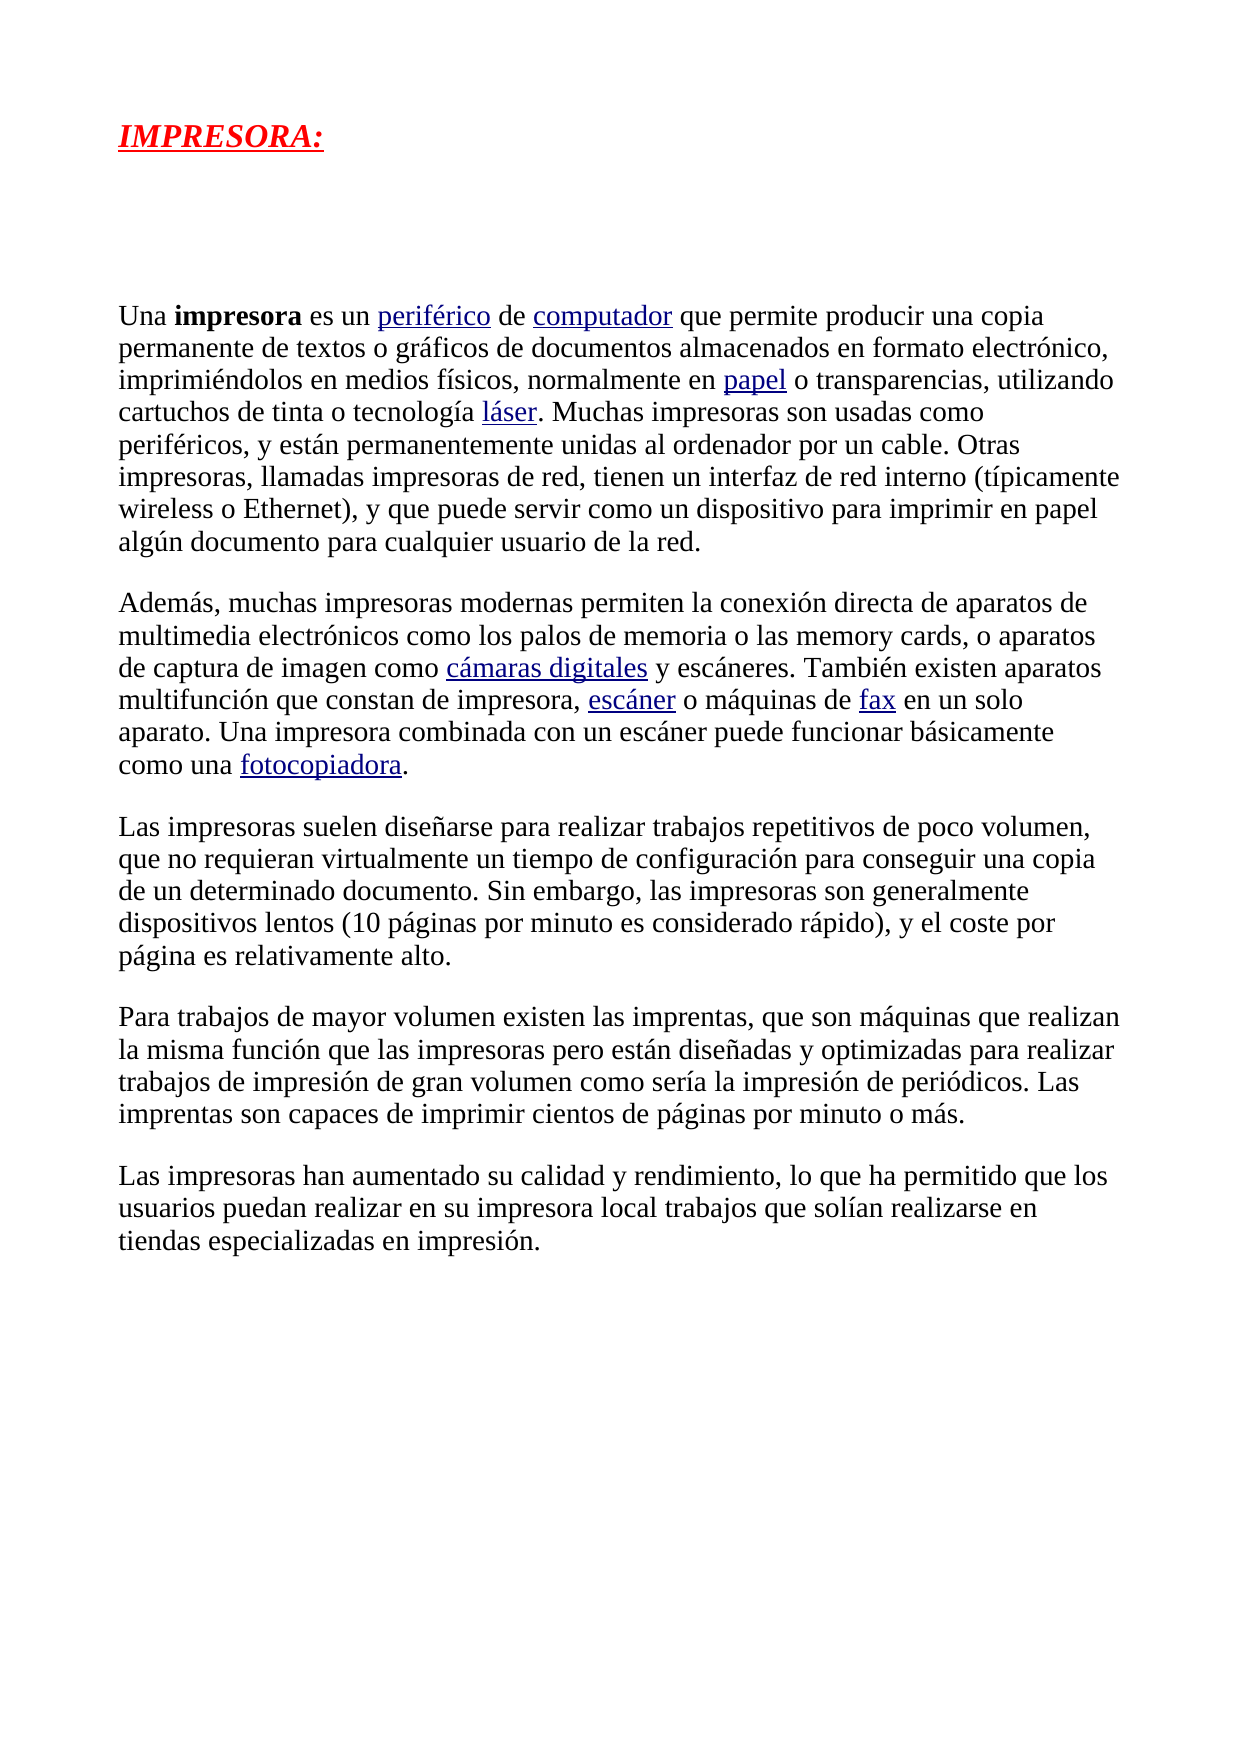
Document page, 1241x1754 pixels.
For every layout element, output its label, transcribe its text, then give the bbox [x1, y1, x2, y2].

text IMPRESORA: [118, 118, 1122, 155]
text Para trabajos de mayor volumen existen las imprentas, que son máquinas que realizan la misma función que las impresoras pero están diseñadas y optimizadas para realizar trabajos de impresión de gran volumen como sería la impresión de periódicos. Las imprentas son capaces de imprimir cientos de páginas por minuto o más. [118, 1001, 1122, 1130]
text Además, muchas impresoras modernas permiten la conexión directa de aparatos de multimedia electrónicos como los palos de memoria o las memory cards, o aparatos de captura de imagen como cámaras digitales y escáneres. También existen aparatos multifunción que constan de impresora, escáner o máquinas de fax en un solo aparato. Una impresora combinada con un escáner puede funcionar básicamente como una fotocopiadora. [118, 587, 1122, 780]
text Una impresora es un periférico de computador que permite producir una copia permanente de textos o gráficos de documentos almacenados en formato electrónico, imprimiéndolos en medios físicos, normalmente en papel o transparencias, utilizando cartuchos de tinta o tecnología láser. Muchas impresoras son usadas como periféricos, y están permanentemente unidas al ordenador por un cable. Otras impresoras, llamadas impresoras de red, tienen un interfaz de red interno (típicamente wireless o Ethernet), y que puede servir como un dispositivo para imprimir en papel algún documento para cualquier usuario de la red. [118, 299, 1122, 557]
text Las impresoras suelen diseñarse para realizar trabajos repetitivos de poco volumen, que no requieran virtualmente un tiempo de configuración para conseguir una copia de un determinado documento. Sin embargo, las impresoras son generalmente dispositivos lentos (10 páginas por minuto es considerado rápido), y el coste por página es relativamente alto. [118, 810, 1122, 971]
text Las impresoras han aumentado su calidad y rendimiento, lo que ha permitido que los usuarios puedan realizar en su impresora local trabajos que solían realizarse en tiendas especializadas en impresión. [118, 1159, 1122, 1256]
